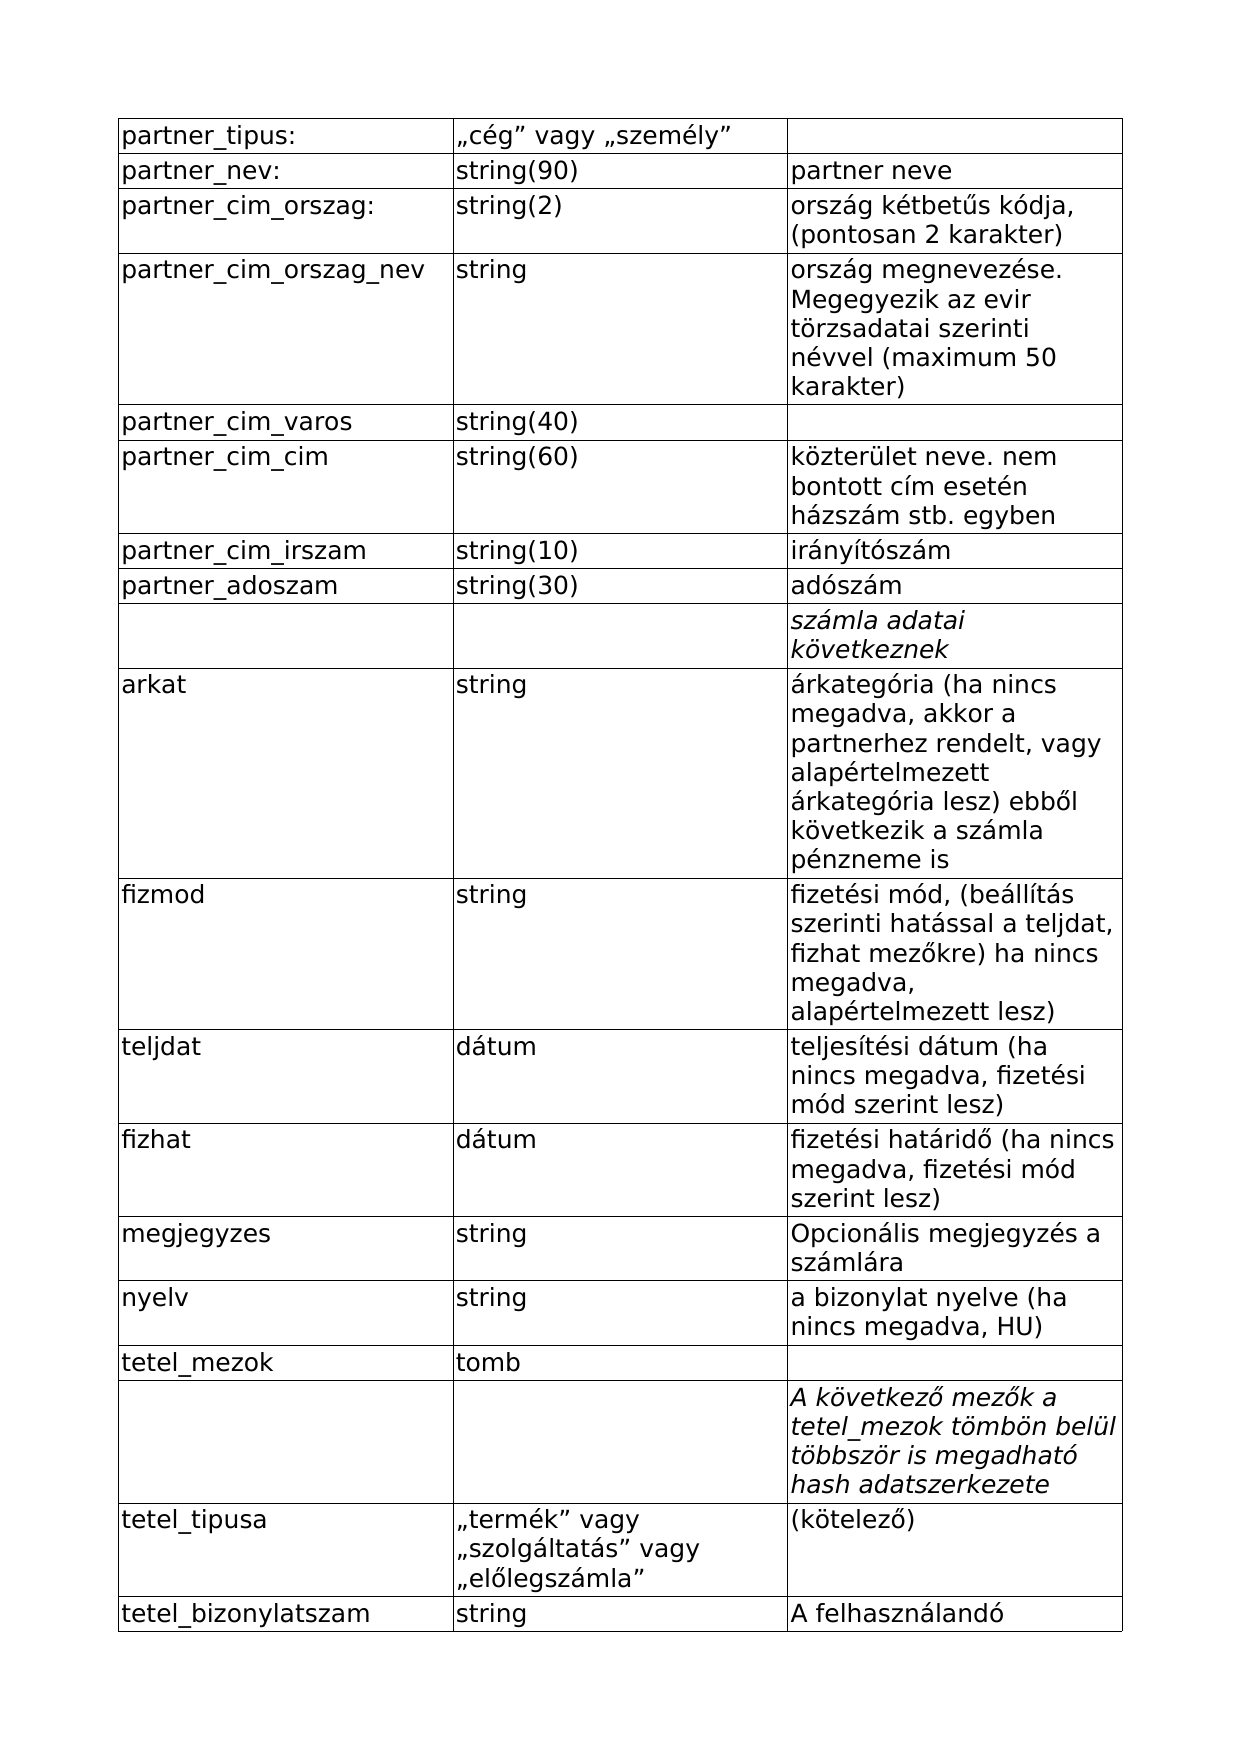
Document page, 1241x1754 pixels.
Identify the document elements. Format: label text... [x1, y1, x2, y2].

table_cell partner_nev: [119, 154, 453, 188]
table_cell ország kétbetűs kódja, (pontosan 2 karakter) [788, 189, 1122, 253]
table_cell számla adatai következnek [788, 604, 1122, 667]
table_cell partner neve [788, 154, 1122, 188]
table_cell teljesítési dátum (ha nincs megadva, fizetési mód szerint lesz) [788, 1030, 1122, 1123]
table_cell adószám [788, 569, 1122, 603]
table_cell fizetési mód, (beállítás szerinti hatással a teljdat, fizhat mezőkre) ha nincs megadva, alapértelmezett lesz) [788, 879, 1122, 1029]
table_cell [788, 119, 1122, 153]
table_cell partner_cim_orszag: [119, 189, 453, 253]
table_cell tetel_tipusa [119, 1504, 453, 1596]
table_cell megjegyzes [119, 1217, 453, 1280]
table_cell partner_cim_varos [119, 405, 453, 439]
table_cell teljdat [119, 1030, 453, 1123]
table_cell tomb [454, 1346, 787, 1380]
table_cell partner_cim_irszam [119, 534, 453, 568]
table_cell [788, 1346, 1122, 1380]
table_cell arkat [119, 669, 453, 877]
table_cell string(2) [454, 189, 787, 253]
table_cell [454, 1381, 787, 1502]
table_cell A következő mezők a tetel_mezok tömbön belül többször is megadható hash adatszerkezete [788, 1381, 1122, 1502]
table_cell ország megnevezése. Megegyezik az evir törzsadatai szerinti névvel (maximum 50 karakter) [788, 254, 1122, 404]
table_cell string [454, 1597, 787, 1631]
table_cell fizetési határidő (ha nincs megadva, fizetési mód szerint lesz) [788, 1124, 1122, 1216]
table_cell dátum [454, 1124, 787, 1216]
table_cell [119, 604, 453, 667]
table_cell fizhat [119, 1124, 453, 1216]
table_cell „cég” vagy „személy” [454, 119, 787, 153]
table_cell [119, 1381, 453, 1502]
table_cell nyelv [119, 1281, 453, 1345]
table_cell tetel_mezok [119, 1346, 453, 1380]
table_cell árkategória (ha nincs megadva, akkor a partnerhez rendelt, vagy alapértelmezett árkategória lesz) ebből következik a számla pénzneme is [788, 669, 1122, 877]
table_cell fizmod [119, 879, 453, 1029]
table_cell [788, 405, 1122, 439]
table_cell „termék” vagy „szolgáltatás” vagy „előlegszámla” [454, 1504, 787, 1596]
table_cell [454, 604, 787, 667]
table_cell (kötelező) [788, 1504, 1122, 1596]
table_cell dátum [454, 1030, 787, 1123]
table_cell partner_cim_cim [119, 441, 453, 533]
table_cell irányítószám [788, 534, 1122, 568]
table_cell A felhasználandó [788, 1597, 1122, 1631]
table_cell string(40) [454, 405, 787, 439]
table_cell Opcionális megjegyzés a számlára [788, 1217, 1122, 1280]
table_cell a bizonylat nyelve (ha nincs megadva, HU) [788, 1281, 1122, 1345]
table_cell string(10) [454, 534, 787, 568]
table_cell string(30) [454, 569, 787, 603]
table_cell string(60) [454, 441, 787, 533]
table_cell partner_adoszam [119, 569, 453, 603]
table_cell partner_tipus: [119, 119, 453, 153]
table_cell string [454, 669, 787, 877]
table_cell string [454, 254, 787, 404]
table_cell partner_cim_orszag_nev [119, 254, 453, 404]
table_cell string(90) [454, 154, 787, 188]
table_cell string [454, 879, 787, 1029]
table_cell tetel_bizonylatszam [119, 1597, 453, 1631]
table_cell közterület neve. nem bontott cím esetén házszám stb. egyben [788, 441, 1122, 533]
table_cell string [454, 1281, 787, 1345]
table_cell string [454, 1217, 787, 1280]
